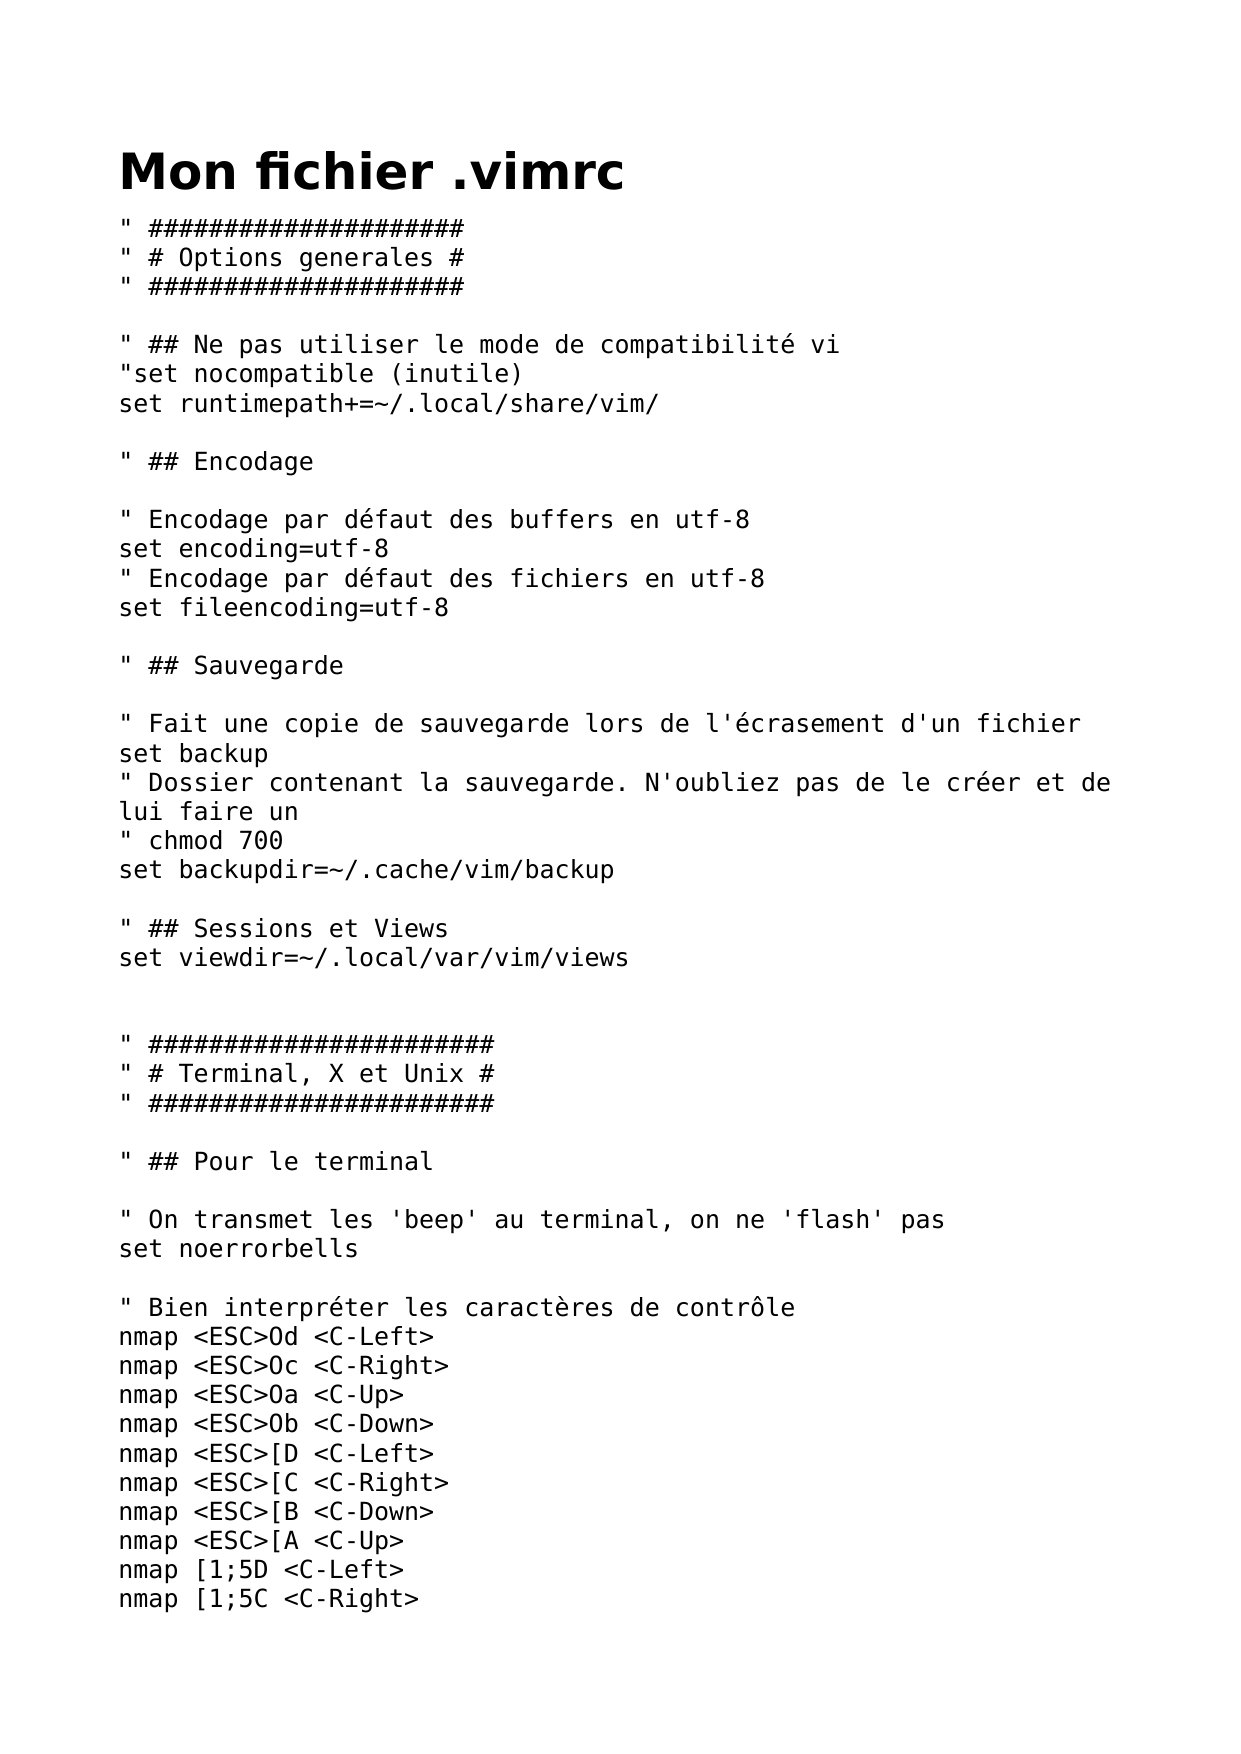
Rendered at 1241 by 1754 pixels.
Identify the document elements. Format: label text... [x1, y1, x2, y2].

subtitle Mon fichier .vimrc [118, 143, 1122, 201]
text " ##################### " # Options generales # " ##################### " ## Ne pas utiliser le mode de compatibilité vi "set nocompatible (inutile) set runtimepath+=~/.local/share/vim/ " ## Encodage " Encodage par défaut des buffers en utf-8 set encoding=utf-8 " Encodage par défaut des fichiers en utf-8 set fileencoding=utf-8 " ## Sauvegarde " Fait une copie de sauvegarde lors de l'écrasement d'un fichier set backup " Dossier contenant la sauvegarde. N'oubliez pas de le créer et de lui faire un " chmod 700 set backupdir=~/.cache/vim/backup " ## Sessions et Views set viewdir=~/.local/var/vim/views " ####################### " # Terminal, X et Unix # " ####################### " ## Pour le terminal " On transmet les 'beep' au terminal, on ne 'flash' pas set noerrorbells " Bien interpréter les caractères de contrôle nmap <ESC>Od <C-Left> nmap <ESC>Oc <C-Right> nmap <ESC>Oa <C-Up> nmap <ESC>Ob <C-Down> nmap <ESC>[D <C-Left> nmap <ESC>[C <C-Right> nmap <ESC>[B <C-Down> nmap <ESC>[A <C-Up> nmap [1;5D <C-Left> nmap [1;5C <C-Right> [118, 214, 1122, 1614]
